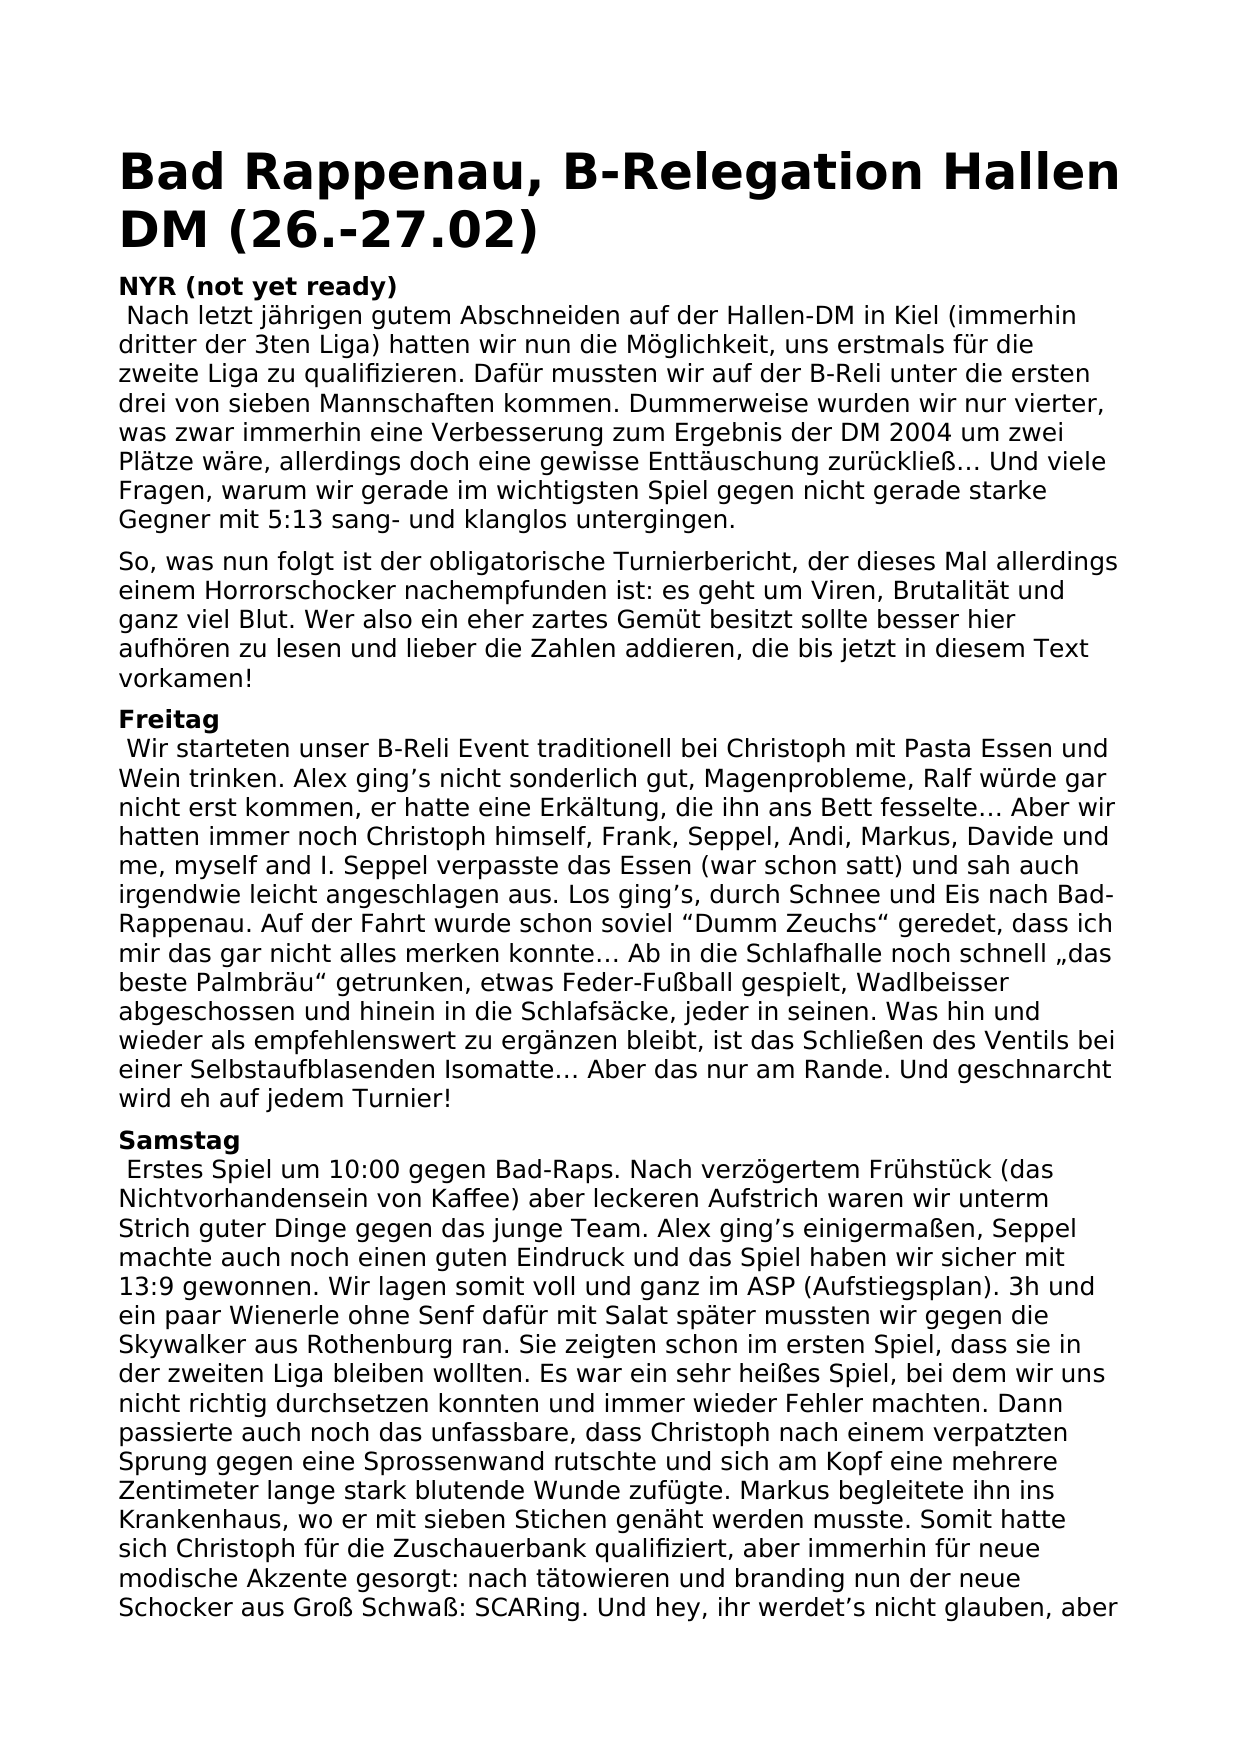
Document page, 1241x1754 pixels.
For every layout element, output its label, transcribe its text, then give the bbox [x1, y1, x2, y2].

subtitle Bad Rappenau, B-Relegation Hallen DM (26.-27.02) [118, 143, 1122, 259]
text Freitag Wir starteten unser B-Reli Event traditionell bei Christoph mit Pasta Essen und Wein trinken. Alex ging’s nicht sonderlich gut, Magenprobleme, Ralf würde gar nicht erst kommen, er hatte eine Erkältung, die ihn ans Bett fesselte… Aber wir hatten immer noch Christoph himself, Frank, Seppel, Andi, Markus, Davide und me, myself and I. Seppel verpasste das Essen (war schon satt) und sah auch irgendwie leicht angeschlagen aus. Los ging’s, durch Schnee und Eis nach Bad-Rappenau. Auf der Fahrt wurde schon soviel “Dumm Zeuchs“ geredet, dass ich mir das gar nicht alles merken konnte… Ab in die Schlafhalle noch schnell „das beste Palmbräu“ getrunken, etwas Feder-Fußball gespielt, Wadlbeisser abgeschossen und hinein in die Schlafsäcke, jeder in seinen. Was hin und wieder als empfehlenswert zu ergänzen bleibt, ist das Schließen des Ventils bei einer Selbstaufblasenden Isomatte… Aber das nur am Rande. Und geschnarcht wird eh auf jedem Turnier! [118, 705, 1122, 1114]
text NYR (not yet ready) Nach letzt jährigen gutem Abschneiden auf der Hallen-DM in Kiel (immerhin dritter der 3ten Liga) hatten wir nun die Möglichkeit, uns erstmals für die zweite Liga zu qualifizieren. Dafür mussten wir auf der B-Reli unter die ersten drei von sieben Mannschaften kommen. Dummerweise wurden wir nur vierter, was zwar immerhin eine Verbesserung zum Ergebnis der DM 2004 um zwei Plätze wäre, allerdings doch eine gewisse Enttäuschung zurückließ… Und viele Fragen, warum wir gerade im wichtigsten Spiel gegen nicht gerade starke Gegner mit 5:13 sang- und klanglos untergingen. [118, 272, 1122, 534]
text So, was nun folgt ist der obligatorische Turnierbericht, der dieses Mal allerdings einem Horrorschocker nachempfunden ist: es geht um Viren, Brutalität und ganz viel Blut. Wer also ein eher zartes Gemüt besitzt sollte besser hier aufhören zu lesen und lieber die Zahlen addieren, die bis jetzt in diesem Text vorkamen! [118, 547, 1122, 693]
text Samstag Erstes Spiel um 10:00 gegen Bad-Raps. Nach verzögertem Frühstück (das Nichtvorhandensein von Kaffee) aber leckeren Aufstrich waren wir unterm Strich guter Dinge gegen das junge Team. Alex ging’s einigermaßen, Seppel machte auch noch einen guten Eindruck und das Spiel haben wir sicher mit 13:9 gewonnen. Wir lagen somit voll und ganz im ASP (Aufstiegsplan). 3h und ein paar Wienerle ohne Senf dafür mit Salat später mussten wir gegen die Skywalker aus Rothenburg ran. Sie zeigten schon im ersten Spiel, dass sie in der zweiten Liga bleiben wollten. Es war ein sehr heißes Spiel, bei dem wir uns nicht richtig durchsetzen konnten und immer wieder Fehler machten. Dann passierte auch noch das unfassbare, dass Christoph nach einem verpatzten Sprung gegen eine Sprossenwand rutschte und sich am Kopf eine mehrere Zentimeter lange stark blutende Wunde zufügte. Markus begleitete ihn ins Krankenhaus, wo er mit sieben Stichen genäht werden musste. Somit hatte sich Christoph für die Zuschauerbank qualifiziert, aber immerhin für neue modische Akzente gesorgt: nach tätowieren und branding nun der neue Schocker aus Groß Schwaß: SCARing. Und hey, ihr werdet’s nicht glauben, aber [118, 1126, 1122, 1622]
